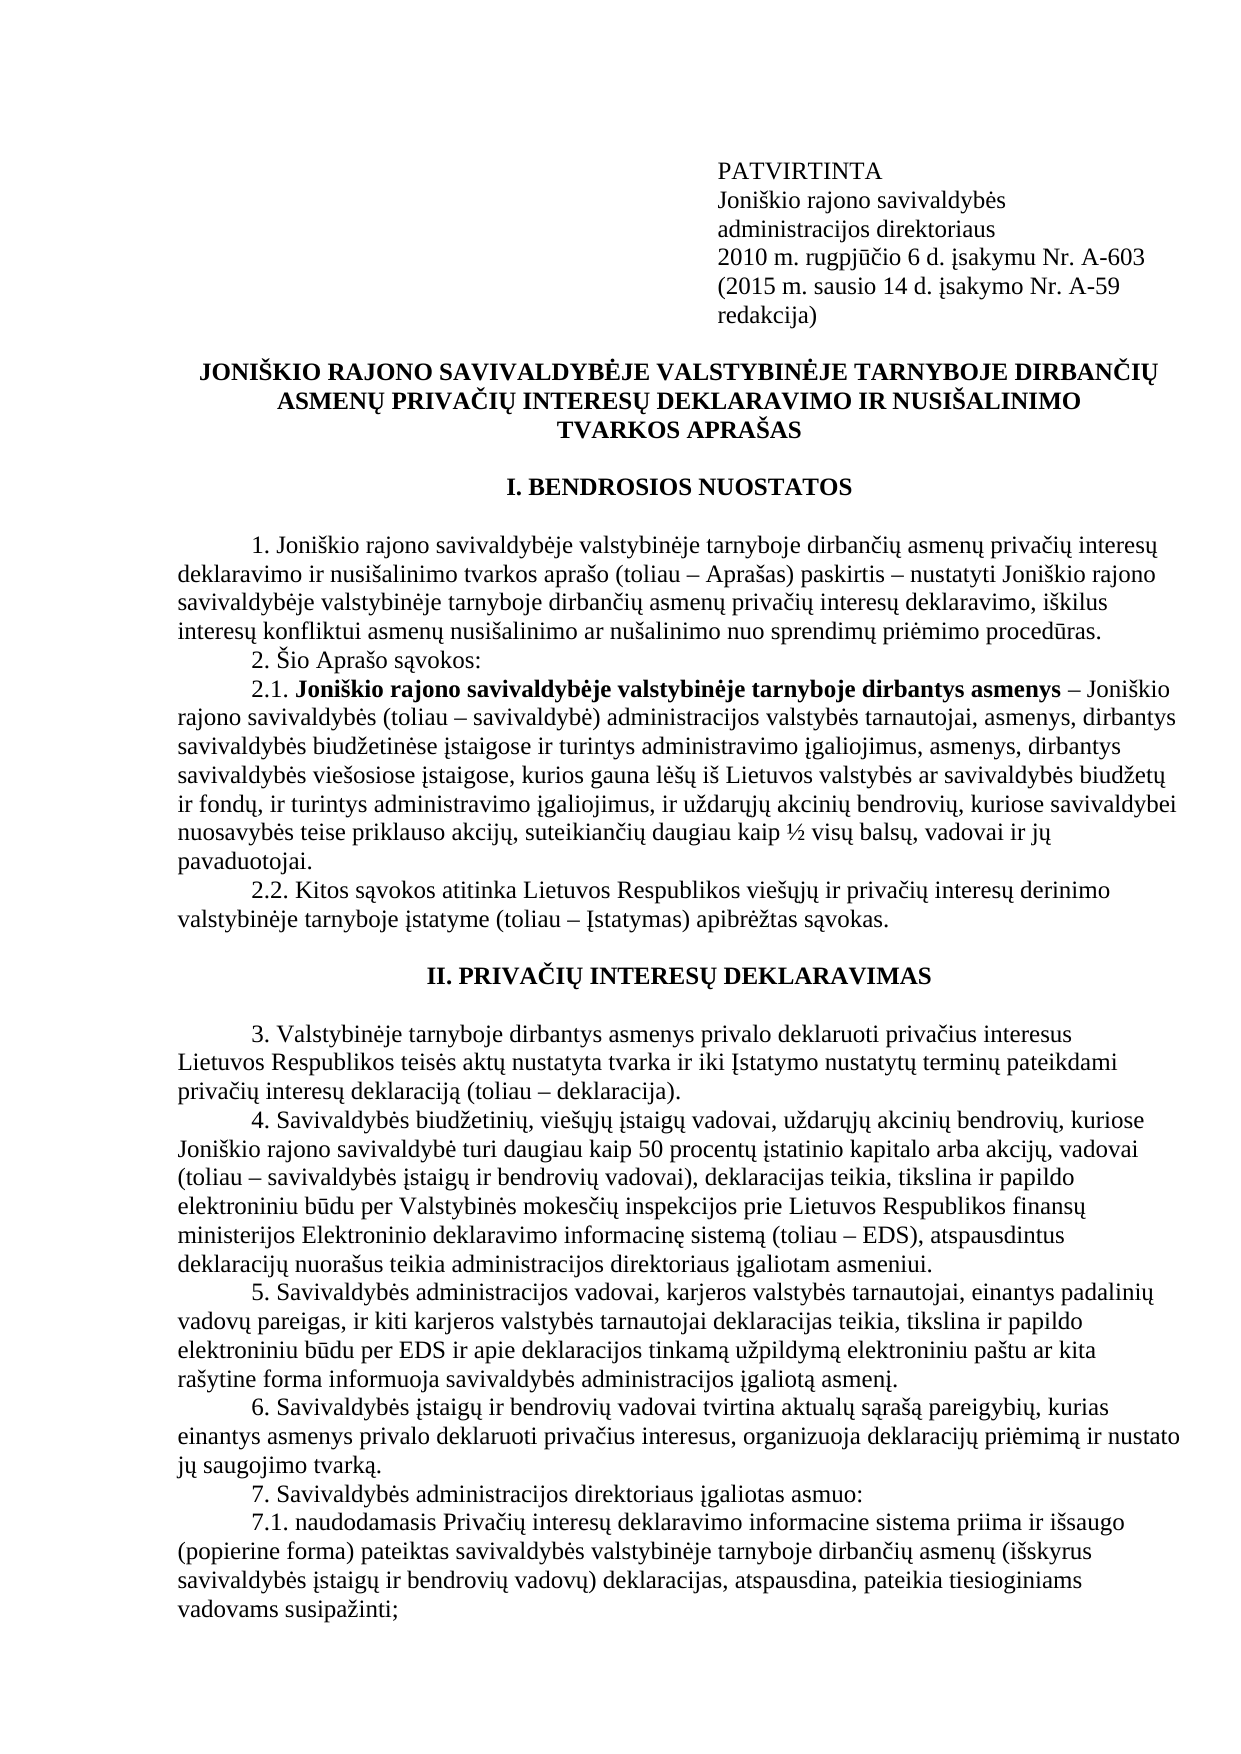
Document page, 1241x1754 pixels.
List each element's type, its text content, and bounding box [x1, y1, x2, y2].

text 2.2. Kitos sąvokos atitinka Lietuvos Respublikos viešųjų ir privačių interesų derinimo [177, 875, 1181, 904]
text JONIŠKIO RAJONO SAVIVALDYBĖJE VALSTYBINĖJE TARNYBOJE DIRBANČIŲ [177, 357, 1181, 386]
text ASMENŲ PRIVAČIŲ INTERESŲ DEKLARAVIMO IR NUSIŠALINIMO [177, 386, 1181, 415]
text 6. Savivaldybės įstaigų ir bendrovių vadovai tvirtina aktualų sąrašą pareigybių, kurias einantys asmenys privalo deklaruoti privačius interesus, organizuoja deklaracijų priėmimą ir nustato jų saugojimo tvarką. [177, 1392, 1181, 1479]
text 7.1. naudodamasis Privačių interesų deklaravimo informacine sistema priima ir išsaugo (popierine forma) pateiktas savivaldybės valstybinėje tarnyboje dirbančių asmenų (išskyrus savivaldybės įstaigų ir bendrovių vadovų) deklaracijas, atspausdina, pateikia tiesioginiams vadovams susipažinti; [177, 1507, 1181, 1622]
text 5. Savivaldybės administracijos vadovai, karjeros valstybės tarnautojai, einantys padalinių vadovų pareigas, ir kiti karjeros valstybės tarnautojai deklaracijas teikia, tikslina ir papildo elektroniniu būdu per EDS ir apie deklaracijos tinkamą užpildymą elektroniniu paštu ar kita rašytine forma informuoja savivaldybės administracijos įgaliotą asmenį. [177, 1277, 1181, 1392]
text administracijos direktoriaus [717, 214, 1181, 242]
text TVARKOS APRAŠAS [177, 415, 1181, 444]
text (2015 m. sausio 14 d. įsakymo Nr. A-59 [717, 271, 1181, 300]
text redakcija) [717, 300, 1181, 329]
text Joniškio rajono savivaldybės [717, 185, 1181, 214]
text 3. Valstybinėje tarnyboje dirbantys asmenys privalo deklaruoti privačius interesus [177, 1019, 1181, 1047]
text valstybinėje tarnyboje įstatyme (toliau – Įstatymas) apibrėžtas sąvokas. [177, 904, 1181, 932]
text PATVIRTINTA [717, 156, 1181, 185]
text 2.1. Joniškio rajono savivaldybėje valstybinėje tarnyboje dirbantys asmenys – Joniškio rajono savivaldybės (toliau – savivaldybė) administracijos valstybės tarnautojai, asmenys, dirbantys savivaldybės biudžetinėse įstaigose ir turintys administravimo įgaliojimus, asmenys, dirbantys savivaldybės viešosiose įstaigose, kurios gauna lėšų iš Lietuvos valstybės ar savivaldybės biudžetų ir fondų, ir turintys administravimo įgaliojimus, ir uždarųjų akcinių bendrovių, kuriose savivaldybei nuosavybės teise priklauso akcijų, suteikiančių daugiau kaip ½ visų balsų, vadovai ir jų pavaduotojai. [177, 674, 1181, 875]
text 1. Joniškio rajono savivaldybėje valstybinėje tarnyboje dirbančių asmenų privačių interesų deklaravimo ir nusišalinimo tvarkos aprašo (toliau – Aprašas) paskirtis – nustatyti Joniškio rajono savivaldybėje valstybinėje tarnyboje dirbančių asmenų privačių interesų deklaravimo, iškilus interesų konfliktui asmenų nusišalinimo ar nušalinimo nuo sprendimų priėmimo procedūras. [177, 530, 1181, 645]
text II. PRIVAČIŲ INTERESŲ DEKLARAVIMAS [177, 961, 1181, 990]
text 2010 m. rugpjūčio 6 d. įsakymu Nr. A-603 [717, 242, 1181, 271]
text 4. Savivaldybės biudžetinių, viešųjų įstaigų vadovai, uždarųjų akcinių bendrovių, kuriose Joniškio rajono savivaldybė turi daugiau kaip 50 procentų įstatinio kapitalo arba akcijų, vadovai (toliau – savivaldybės įstaigų ir bendrovių vadovai), deklaracijas teikia, tikslina ir papildo elektroniniu būdu per Valstybinės mokesčių inspekcijos prie Lietuvos Respublikos finansų ministerijos Elektroninio deklaravimo informacinę sistemą (toliau – EDS), atspausdintus deklaracijų nuorašus teikia administracijos direktoriaus įgaliotam asmeniui. [177, 1105, 1181, 1277]
text 7. Savivaldybės administracijos direktoriaus įgaliotas asmuo: [177, 1479, 1181, 1507]
text I. BENDROSIOS NUOSTATOS [177, 472, 1181, 501]
text Lietuvos Respublikos teisės aktų nustatyta tvarka ir iki Įstatymo nustatytų terminų pateikdami privačių interesų deklaraciją (toliau – deklaracija). [177, 1047, 1181, 1105]
text 2. Šio Aprašo sąvokos: [177, 645, 1181, 674]
